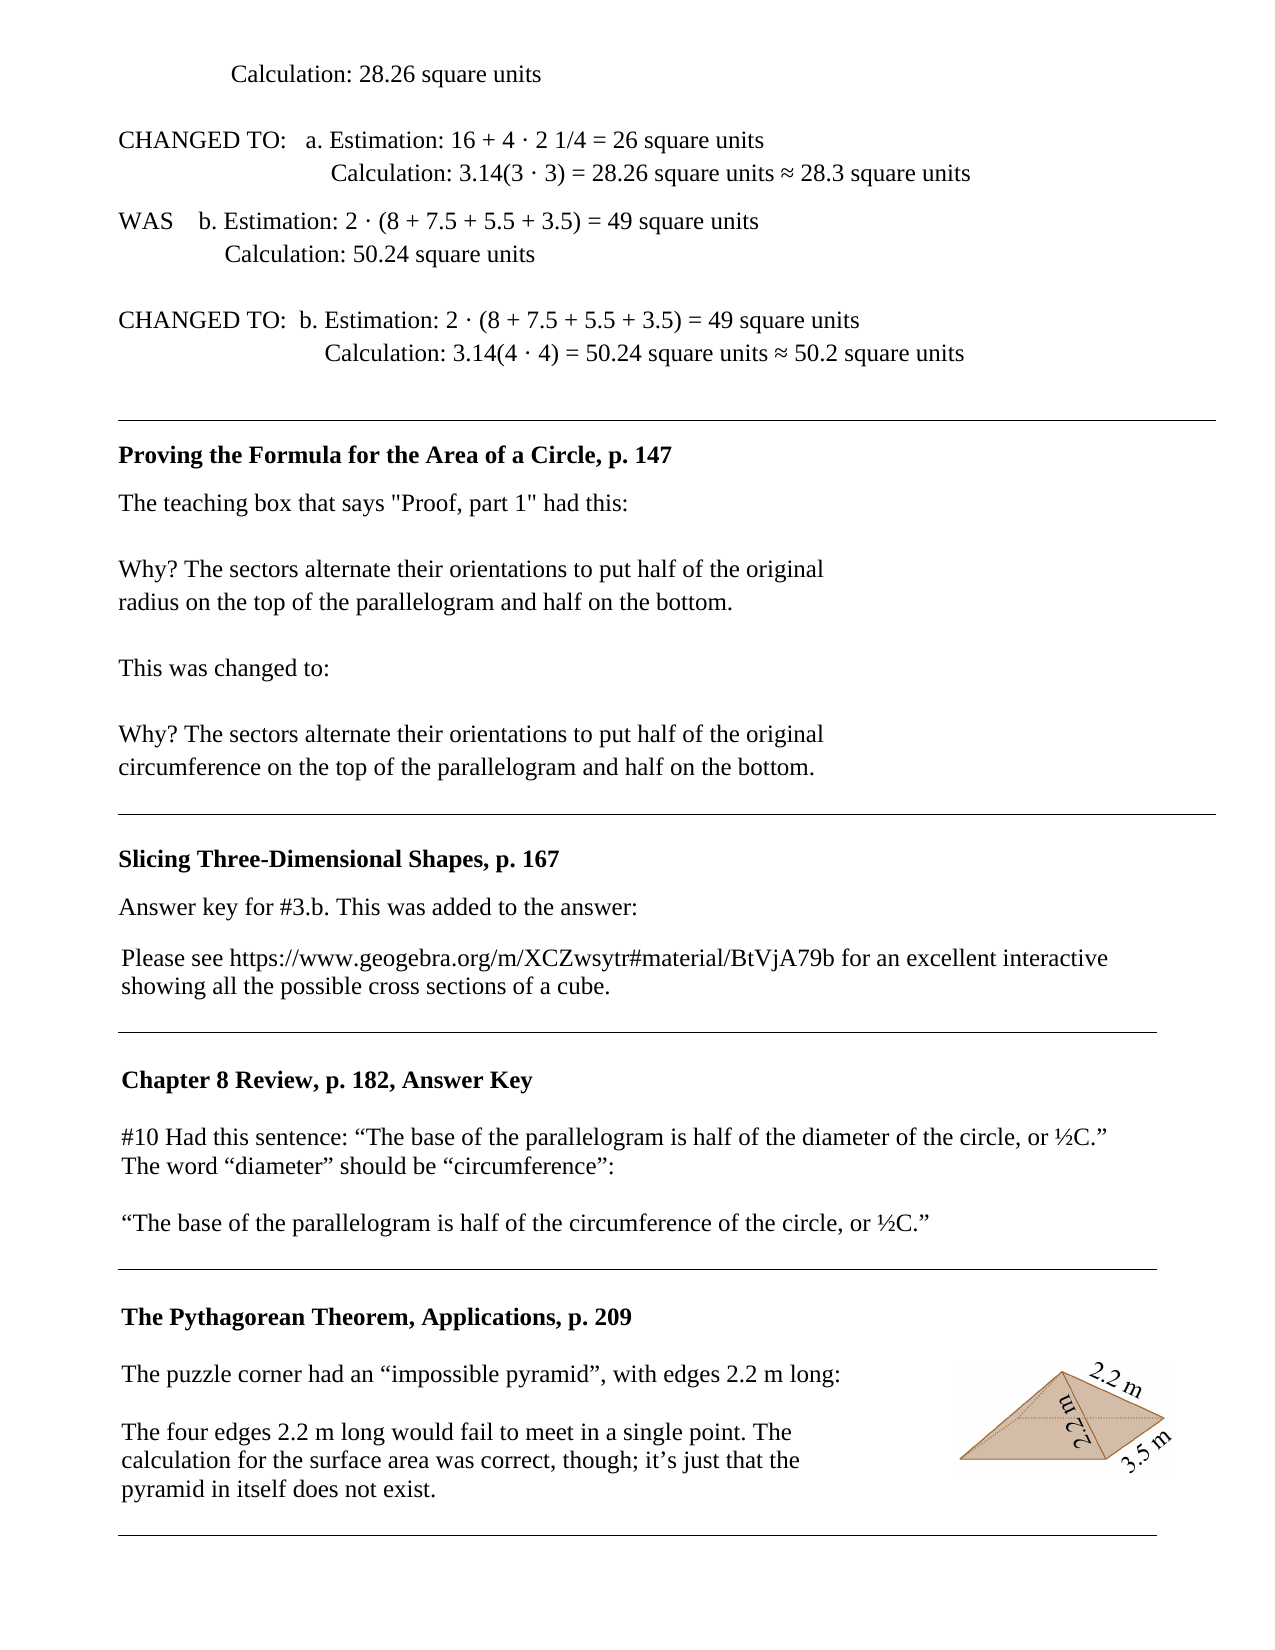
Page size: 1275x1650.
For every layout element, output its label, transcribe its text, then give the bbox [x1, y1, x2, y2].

text Answer key for #3.b. This was added to the answer: [118, 892, 1216, 921]
text The word “diameter” should be “circumference”: [118, 1151, 1157, 1180]
text Chapter 8 Review, p. 182, Answer Key [118, 1065, 1157, 1093]
text The four edges 2.2 m long would fail to meet in a single point. The calculation for the surface area was correct, though; it’s just that the pyramid in itself does not exist. [118, 1417, 1157, 1503]
text The puzzle corner had an “impossible pyramid”, with edges 2.2 m long: [118, 1359, 1157, 1388]
text Proving the Formula for the Area of a Circle, p. 147 [118, 440, 1216, 469]
text Calculation: 28.26 square units CHANGED TO: a. Estimation: 16 + 4 · 2 1/4 = 26 square units Calculation: 3.14(3 · 3) = 28.26 square units ≈ 28.3 square units [118, 59, 1216, 187]
picture [959, 1362, 1172, 1474]
text Slicing Three-Dimensional Shapes, p. 167 [118, 844, 1216, 873]
text WAS b. Estimation: 2 · (8 + 7.5 + 5.5 + 3.5) = 49 square units Calculation: 50.24 square units CHANGED TO: b. Estimation: 2 · (8 + 7.5 + 5.5 + 3.5) = 49 square units Calculation: 3.14(4 · 4) = 50.24 square units ≈ 50.2 square units [118, 206, 1216, 367]
text #10 Had this sentence: “The base of the parallelogram is half of the diameter of the circle, or ½C.” [118, 1122, 1157, 1151]
text The Pythagorean Theorem, Applications, p. 209 [118, 1302, 1157, 1331]
text Please see https://www.geogebra.org/m/XCZwsytr#material/BtVjA79b for an excellent interactive showing all the possible cross sections of a cube. [118, 939, 1157, 1000]
text The teaching box that says "Proof, part 1" had this: Why? The sectors alternate their orientations to put half of the original radius on the top of the parallelogram and half on the bottom. This was changed to: Why? The sectors alternate their orientations to put half of the original circumference on the top of the parallelogram and half on the bottom. [118, 488, 1216, 781]
text “The base of the parallelogram is half of the circumference of the circle, or ½C.” [118, 1208, 1157, 1237]
